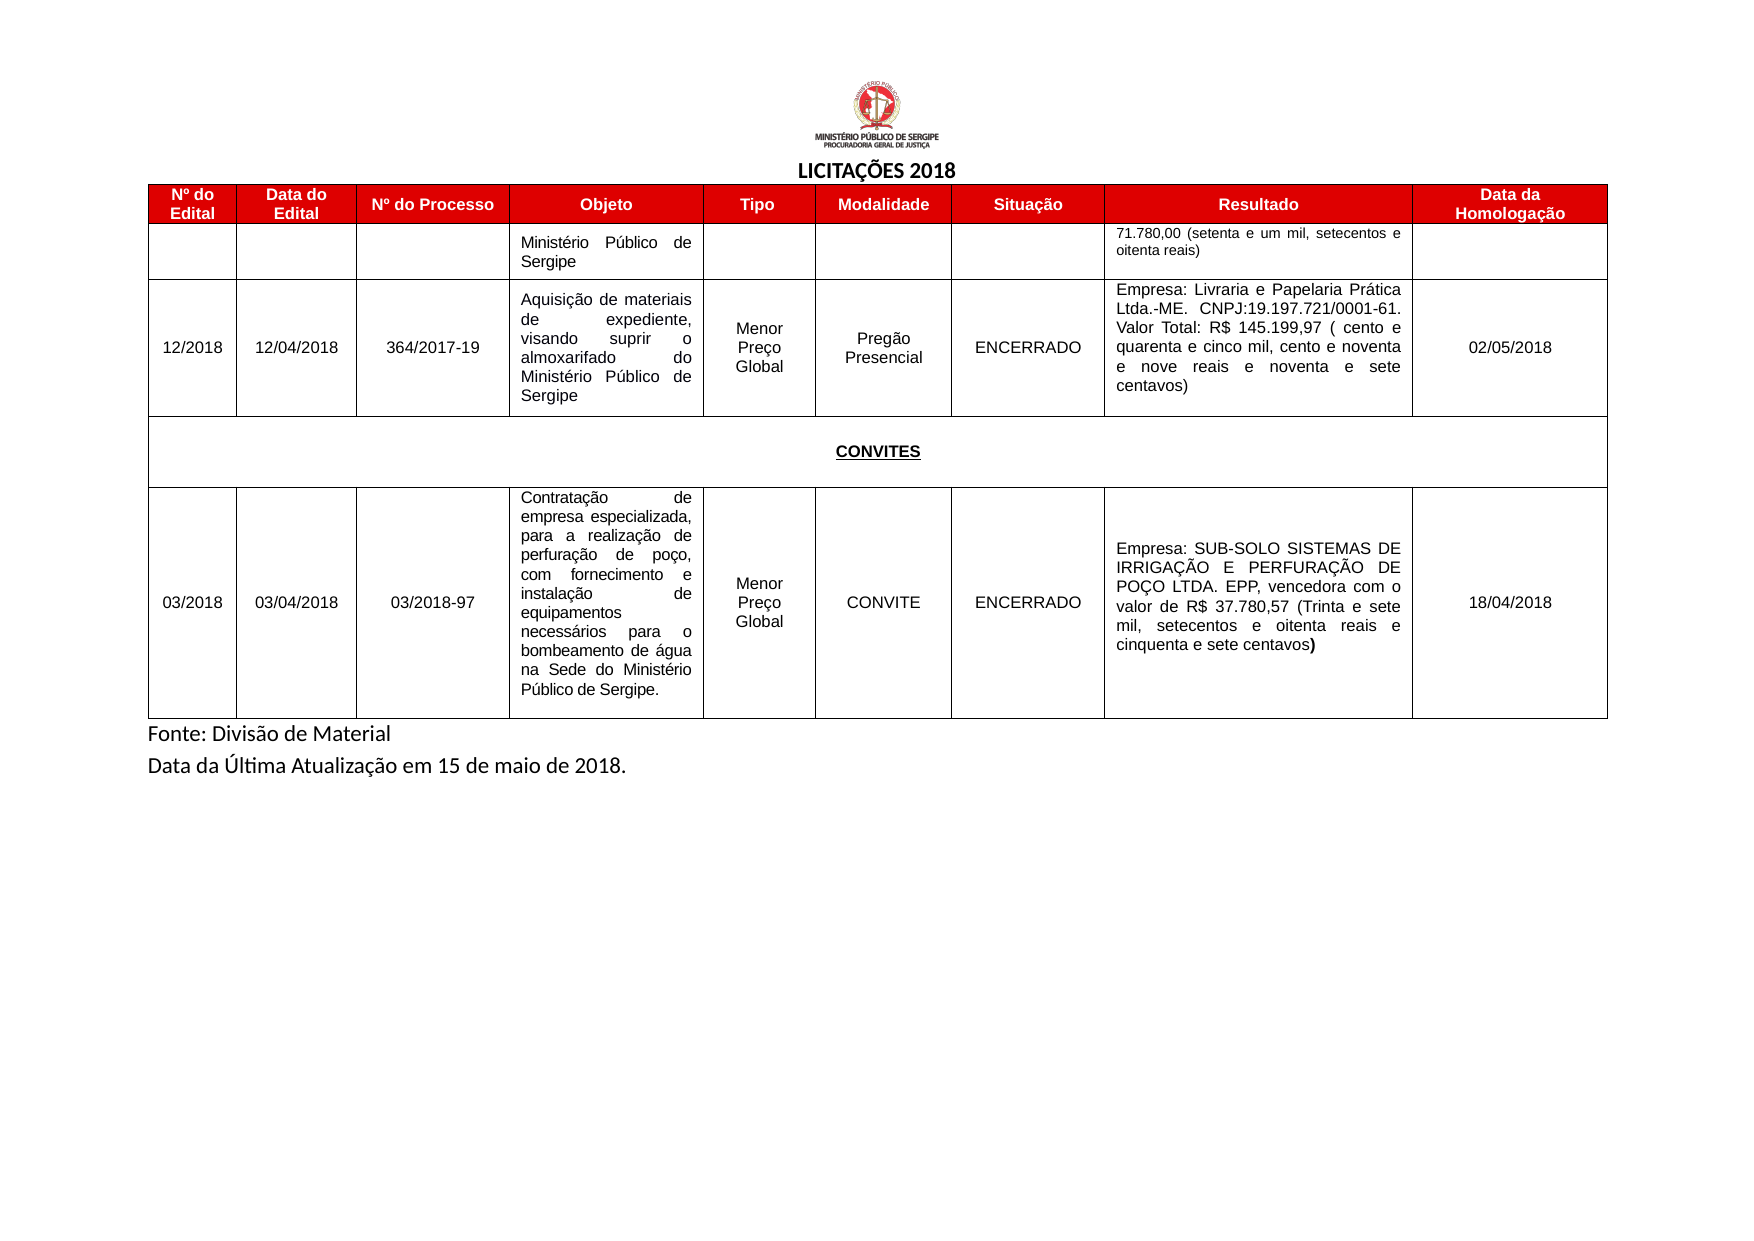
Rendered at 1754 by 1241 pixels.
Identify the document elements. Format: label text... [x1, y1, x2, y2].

table_cell 02/05/2018 [1413, 280, 1607, 416]
table_cell [149, 224, 236, 279]
table_cell [952, 224, 1104, 279]
table_cell 71.780,00 (setenta e um mil, setecentos e oitenta reais) [1105, 224, 1412, 279]
table_cell ENCERRADO [952, 280, 1104, 416]
table_cell Aquisição de materiais de expediente, visando suprir o almoxarifado do Ministério Público de Sergipe [510, 280, 703, 416]
table_header Data do Edital [237, 185, 356, 223]
table_cell CONVITES [149, 417, 1607, 487]
table_cell [1413, 224, 1607, 279]
table_cell Menor Preço Global [704, 280, 815, 416]
table_header Situação [952, 185, 1104, 223]
table_cell 03/04/2018 [237, 488, 356, 718]
table_header Tipo [704, 185, 815, 223]
table_cell Menor Preço Global [704, 488, 815, 718]
table_cell CONVITE [816, 488, 951, 718]
table_cell ENCERRADO [952, 488, 1104, 718]
table_cell [237, 224, 356, 279]
table_cell Contratação de empresa especializada, para a realização de perfuração de poço, com fornecimento e instalação de equipamentos necessários para o bombeamento de água na Sede do Ministério Público de Sergipe. [510, 488, 703, 718]
table_cell [704, 224, 815, 279]
table_header Objeto [510, 185, 703, 223]
table_cell [357, 224, 509, 279]
table_header Nº do Processo [357, 185, 509, 223]
table_header Resultado [1105, 185, 1412, 223]
table_header Data da Homologação [1413, 185, 1607, 223]
table_header Nº do Edital [149, 185, 236, 223]
table_cell 364/2017-19 [357, 280, 509, 416]
table_cell Ministério Público de Sergipe [510, 224, 703, 279]
table_header Modalidade [816, 185, 951, 223]
table_cell Empresa: Livraria e Papelaria Prática Ltda.-ME. CNPJ:19.197.721/0001-61. Valor Total: R$ 145.199,97 ( cento e quarenta e cinco mil, cento e noventa e nove reais e noventa e sete centavos) [1105, 280, 1412, 416]
table_cell Pregão Presencial [816, 280, 951, 416]
table_cell 12/2018 [149, 280, 236, 416]
table_cell 12/04/2018 [237, 280, 356, 416]
text Fonte: Divisão de Material Data da Última Atualização em 15 de maio de 2018. [148, 719, 1606, 779]
table_cell 18/04/2018 [1413, 488, 1607, 718]
picture [815, 81, 939, 149]
table_cell 03/2018-97 [357, 488, 509, 718]
table_cell [816, 224, 951, 279]
table_cell Empresa: SUB-SOLO SISTEMAS DE IRRIGAÇÃO E PERFURAÇÃO DE POÇO LTDA. EPP, vencedora com o valor de R$ 37.780,57 (Trinta e sete mil, setecentos e oitenta reais e cinquenta e sete centavos) [1105, 488, 1412, 718]
table_cell 03/2018 [149, 488, 236, 718]
